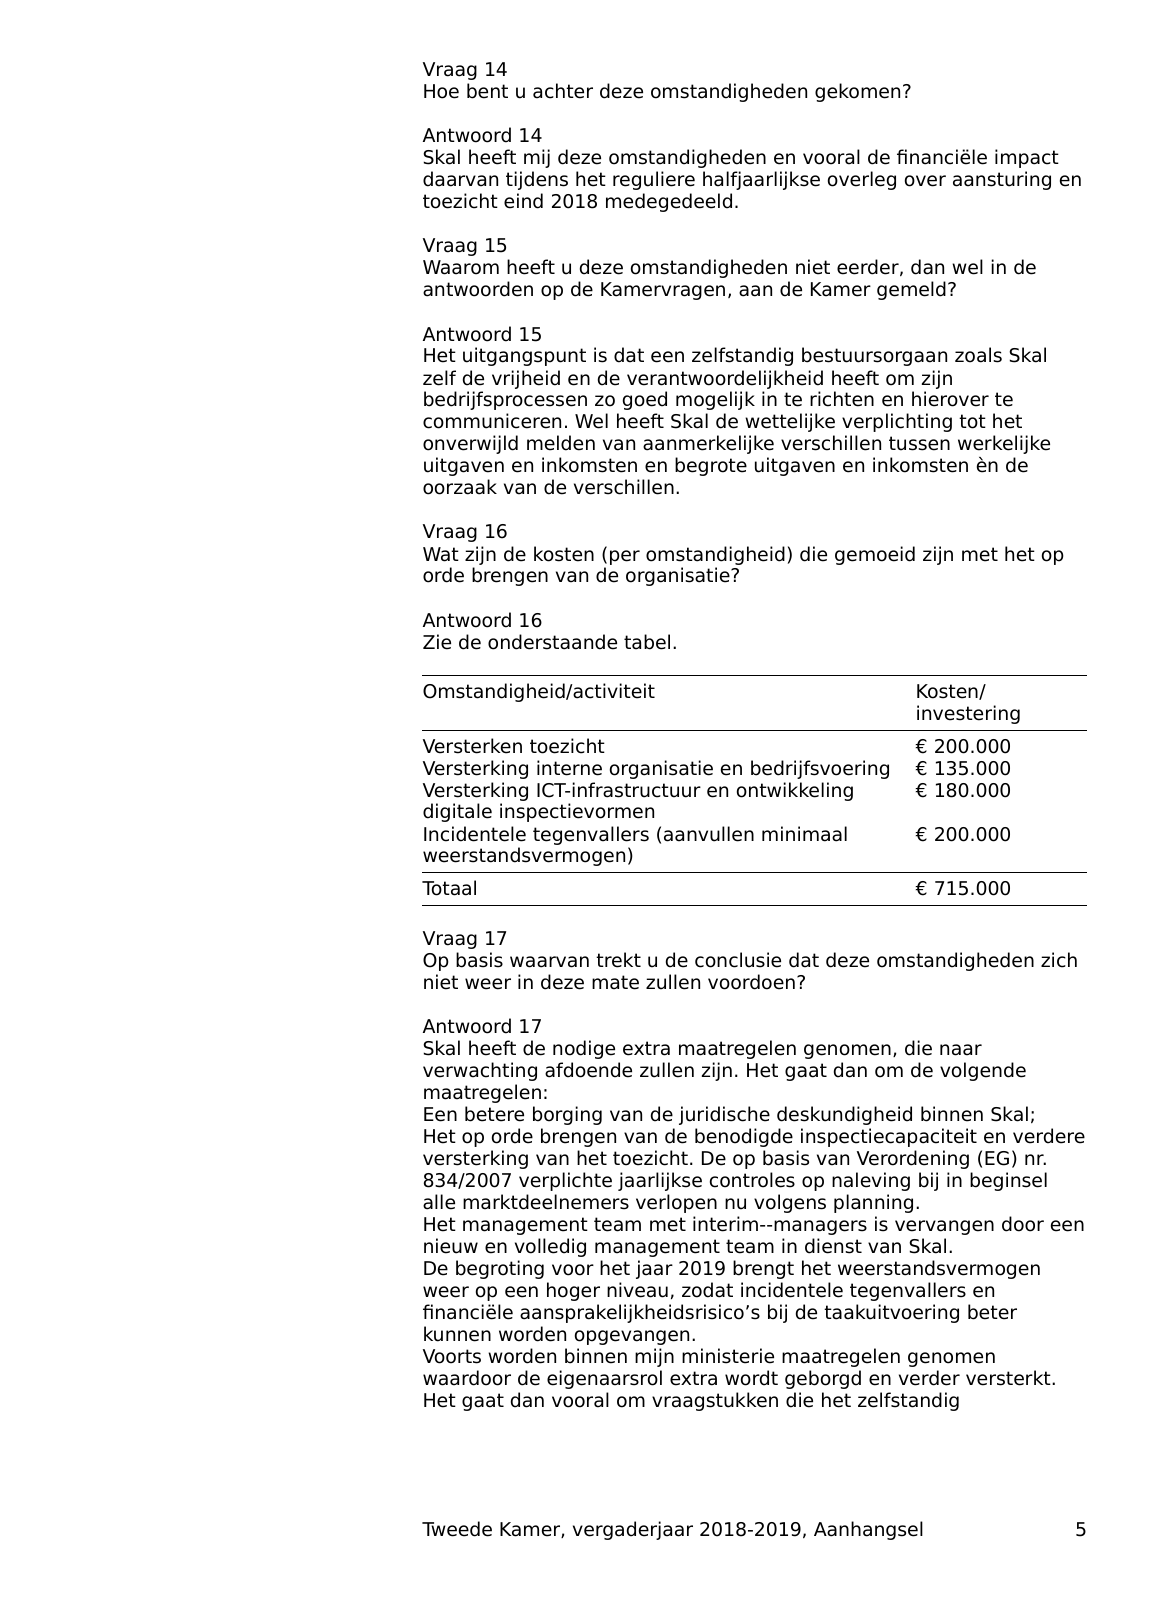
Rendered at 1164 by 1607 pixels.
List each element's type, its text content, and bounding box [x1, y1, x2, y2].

text Antwoord 15 [422, 323, 1087, 345]
text Op basis waarvan trekt u de conclusie dat deze omstandigheden zich niet weer in deze mate zullen voordoen? [422, 950, 1087, 994]
table_cell € 135.000 [910, 758, 1087, 779]
text Skal heeft mij deze omstandigheden en vooral de financiële impact daarvan tijdens het reguliere halfjaarlijkse overleg over aansturing en toezicht eind 2018 medegedeeld. [422, 147, 1087, 213]
table_cell € 715.000 [910, 873, 1087, 904]
text Het uitgangspunt is dat een zelfstandig bestuursorgaan zoals Skal zelf de vrijheid en de verantwoordelijkheid heeft om zijn bedrijfsprocessen zo goed mogelijk in te richten en hierover te communiceren. Wel heeft Skal de wettelijke verplichting tot het onverwijld melden van aanmerkelijke verschillen tussen werkelijke uitgaven en inkomsten en begrote uitgaven en inkomsten èn de oorzaak van de verschillen. [422, 345, 1087, 499]
text Het management team met interim--managers is vervangen door een nieuw en volledig management team in dienst van Skal. [422, 1214, 1087, 1258]
text Vraag 15 [422, 235, 1087, 257]
text Wat zijn de kosten (per omstandigheid) die gemoeid zijn met het op orde brengen van de organisatie? [422, 543, 1087, 587]
text Vraag 17 [422, 928, 1087, 950]
text Antwoord 17 [422, 1016, 1087, 1038]
table_cell € 180.000 [910, 780, 1087, 823]
table_header Kosten/investering [910, 676, 1087, 730]
table_cell Incidentele tegenvallers (aanvullen minimaal weerstandsvermogen) [422, 824, 909, 872]
text Een betere borging van de juridische deskundigheid binnen Skal; [422, 1104, 1087, 1126]
table_cell € 200.000 [910, 731, 1087, 757]
text Vraag 14 [422, 59, 1087, 81]
table_cell € 200.000 [910, 824, 1087, 872]
text Vraag 16 [422, 521, 1087, 543]
text Waarom heeft u deze omstandigheden niet eerder, dan wel in de antwoorden op de Kamervragen, aan de Kamer gemeld? [422, 257, 1087, 301]
table_cell Versterken toezicht [422, 731, 909, 757]
table_cell Versterking interne organisatie en bedrijfsvoering [422, 758, 909, 779]
text Zie de onderstaande tabel. [422, 632, 1087, 653]
text Antwoord 16 [422, 609, 1087, 632]
text Antwoord 14 [422, 125, 1087, 147]
table_cell Totaal [422, 873, 909, 904]
text Het op orde brengen van de benodigde inspectiecapaciteit en verdere versterking van het toezicht. De op basis van Verordening (EG) nr. 834/2007 verplichte jaarlijkse controles op naleving bij in beginsel alle marktdeelnemers verlopen nu volgens planning. [422, 1126, 1087, 1214]
table_cell Versterking ICT-infrastructuur en ontwikkeling digitale inspectievormen [422, 780, 909, 823]
text Voorts worden binnen mijn ministerie maatregelen genomen waardoor de eigenaarsrol extra wordt geborgd en verder versterkt. Het gaat dan vooral om vraagstukken die het zelfstandig [422, 1346, 1087, 1411]
text Skal heeft de nodige extra maatregelen genomen, die naar verwachting afdoende zullen zijn. Het gaat dan om de volgende maatregelen: [422, 1038, 1087, 1104]
text Hoe bent u achter deze omstandigheden gekomen? [422, 81, 1087, 103]
table_header Omstandigheid/activiteit [422, 676, 909, 730]
text De begroting voor het jaar 2019 brengt het weerstandsvermogen weer op een hoger niveau, zodat incidentele tegenvallers en financiële aansprakelijkheidsrisico’s bij de taakuitvoering beter kunnen worden opgevangen. [422, 1258, 1087, 1346]
